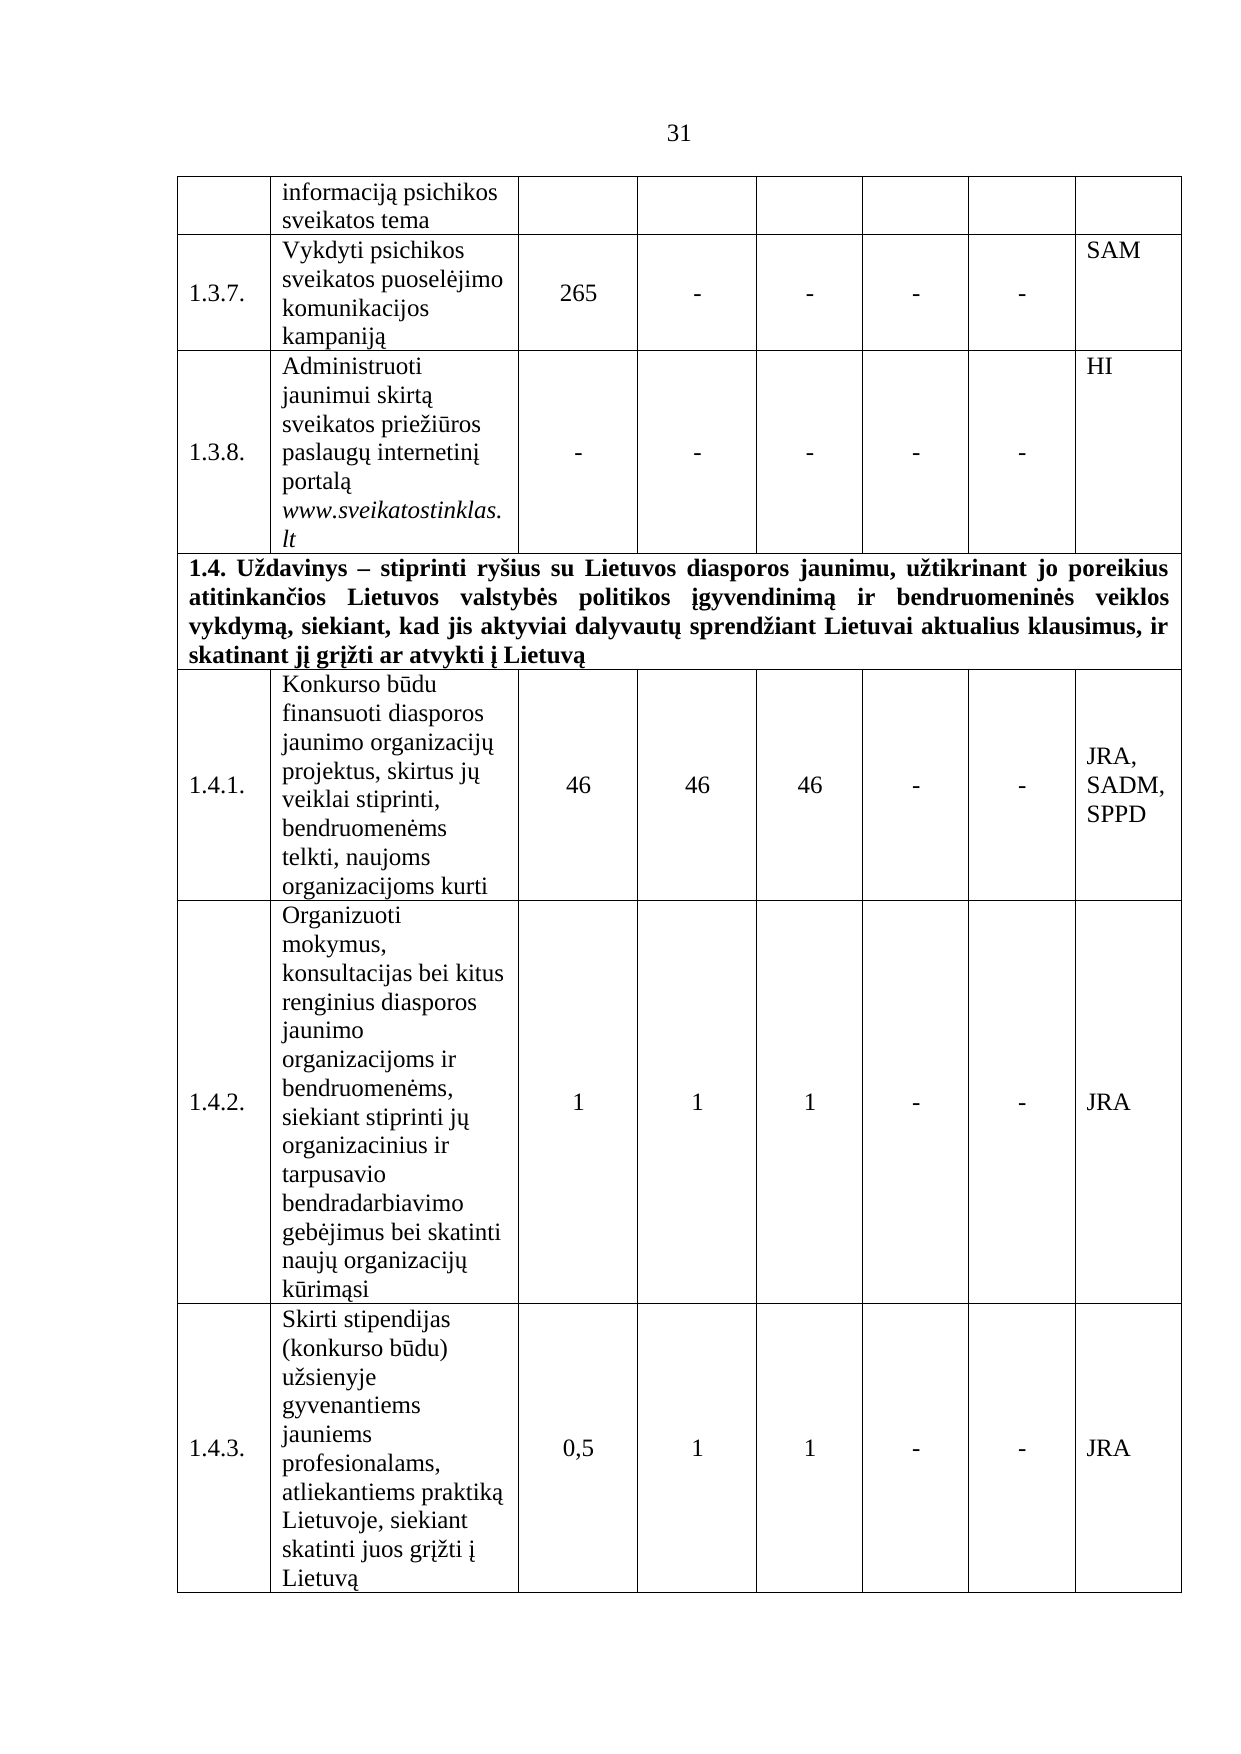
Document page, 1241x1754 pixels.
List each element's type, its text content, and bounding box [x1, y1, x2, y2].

table_cell - [863, 1304, 968, 1592]
table_cell Skirti stipendijas (konkurso būdu) užsienyje gyvenantiems jauniems profesionalams, atliekantiems praktiką Lietuvoje, siekiant skatinti juos grįžti į Lietuvą [271, 1304, 518, 1592]
table_cell 46 [519, 670, 637, 899]
table_cell 1.4.2. [178, 901, 270, 1303]
table_cell - [638, 177, 756, 234]
table_cell - [969, 901, 1075, 1303]
table_cell - [638, 351, 756, 552]
table_cell JRA [1076, 901, 1181, 1303]
table_cell - [863, 351, 968, 552]
table_cell 1 [638, 1304, 756, 1592]
table_cell 1.4.1. [178, 670, 270, 899]
table_cell 1.4.3. [178, 1304, 270, 1592]
table_cell - [757, 351, 862, 552]
table_cell 1 [519, 901, 637, 1303]
table_cell - [519, 351, 637, 552]
table_cell - [969, 670, 1075, 899]
table_cell 265 [519, 235, 637, 350]
table_cell 0,5 [519, 1304, 637, 1592]
table_cell 1.3.7. [178, 235, 270, 350]
table_cell 1 [638, 901, 756, 1303]
table_cell [178, 177, 270, 234]
table_cell 1 [757, 901, 862, 1303]
table_cell HI [1076, 351, 1181, 552]
table_cell 1.4. Uždavinys – stiprinti ryšius su Lietuvos diasporos jaunimu, užtikrinant jo poreikius atitinkančios Lietuvos valstybės politikos įgyvendinimą ir bendruomeninės veiklos vykdymą, siekiant, kad jis aktyviai dalyvautų sprendžiant Lietuvai aktualius klausimus, ir skatinant jį grįžti ar atvykti į Lietuvą [178, 554, 1181, 668]
table_cell [519, 177, 637, 234]
table_cell - [757, 235, 862, 350]
table_cell - [969, 177, 1075, 234]
table_cell - [757, 177, 862, 234]
table_cell Organizuoti mokymus, konsultacijas bei kitus renginius diasporos jaunimo organizacijoms ir bendruomenėms, siekiant stiprinti jų organizacinius ir tarpusavio bendradarbiavimo gebėjimus bei skatinti naujų organizacijų kūrimąsi [271, 901, 518, 1303]
table_cell - [863, 235, 968, 350]
table_cell - [969, 235, 1075, 350]
table_cell 1.3.8. [178, 351, 270, 552]
table_cell Konkurso būdu finansuoti diasporos jaunimo organizacijų projektus, skirtus jų veiklai stiprinti, bendruomenėms telkti, naujoms organizacijoms kurti [271, 670, 518, 899]
table_cell Administruoti jaunimui skirtą sveikatos priežiūros paslaugų internetinį portalą www.sveikatostinklas.lt [271, 351, 518, 552]
table_cell - [863, 177, 968, 234]
table_cell Vykdyti psichikos sveikatos puoselėjimo komunikacijos kampaniją [271, 235, 518, 350]
table_cell - [863, 670, 968, 899]
table_cell SAM [1076, 235, 1181, 350]
table_cell - [863, 901, 968, 1303]
table_cell 1 [757, 1304, 862, 1592]
table_cell 46 [638, 670, 756, 899]
table_cell JRA, SADM, SPPD [1076, 670, 1181, 899]
table_cell [1076, 177, 1181, 234]
table_cell - [638, 235, 756, 350]
table_cell informaciją psichikos sveikatos tema [271, 177, 518, 234]
table_cell - [969, 351, 1075, 552]
table_cell - [969, 1304, 1075, 1592]
table_cell JRA [1076, 1304, 1181, 1592]
table_cell 46 [757, 670, 862, 899]
